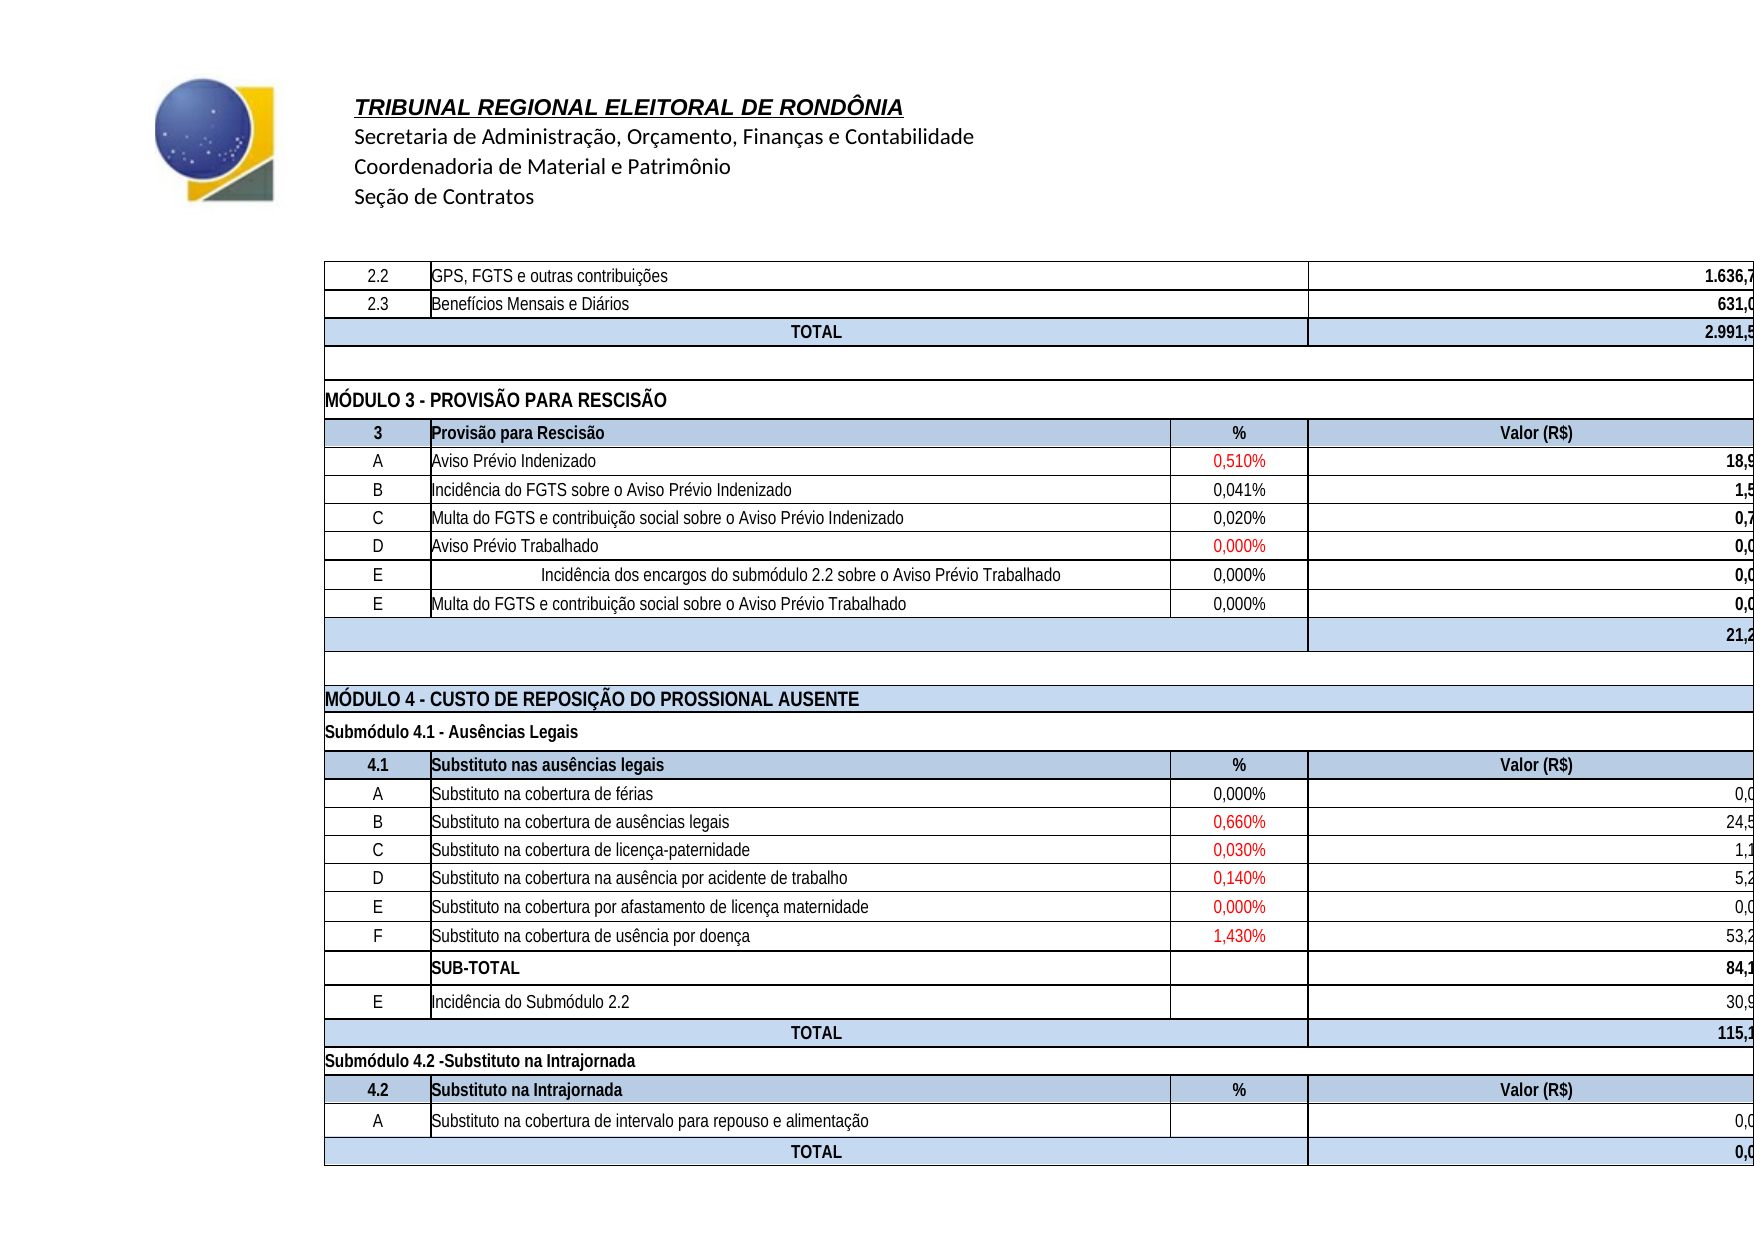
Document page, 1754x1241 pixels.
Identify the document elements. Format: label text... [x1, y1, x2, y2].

table_cell Incidência dos encargos do submódulo 2.2 sobre o Aviso Prévio Trabalhado [432, 561, 1170, 588]
table_cell C [325, 504, 430, 531]
table_cell 18,99 [1309, 448, 1753, 474]
table_cell [325, 952, 430, 984]
table_cell TOTAL [325, 1020, 1307, 1046]
table_cell 0,000% [1171, 532, 1307, 559]
table_cell 1,12 [1309, 836, 1753, 863]
table_cell 2.991,58 [1309, 319, 1753, 345]
table_cell E [325, 892, 430, 921]
table_cell Aviso Prévio Indenizado [432, 448, 1170, 474]
table_cell Substituto na cobertura por afastamento de licença maternidade [432, 892, 1170, 921]
table_cell 84,16 [1309, 952, 1753, 984]
table_cell B [325, 476, 430, 503]
table_cell Valor (R$) [1309, 1076, 1753, 1102]
table_cell 0,000% [1171, 561, 1307, 588]
table_cell [1308, 347, 1753, 379]
table_cell % [1171, 752, 1307, 778]
table_cell 0,00 [1309, 780, 1753, 806]
table_cell 2.2 [325, 262, 430, 289]
table_cell [1171, 347, 1308, 379]
table_cell Benefícios Mensais e Diários [432, 291, 1308, 317]
table_cell 0,000% [1171, 780, 1307, 806]
table_cell 30,97 [1309, 986, 1753, 1018]
table_cell D [325, 532, 430, 559]
table_cell Aviso Prévio Trabalhado [432, 532, 1170, 559]
table_cell F [325, 922, 430, 950]
table_cell % [1171, 420, 1307, 446]
table_cell [1171, 1104, 1307, 1136]
table_cell [1171, 986, 1307, 1018]
table_cell [431, 347, 1171, 379]
table_cell C [325, 836, 430, 863]
table_cell 0,00 [1309, 1138, 1753, 1164]
table_cell [325, 652, 1753, 684]
table_cell 1.636,71 [1309, 262, 1753, 289]
table_cell TOTAL [325, 1138, 1307, 1164]
table_cell Multa do FGTS e contribuição social sobre o Aviso Prévio Trabalhado [432, 590, 1170, 617]
table_cell 0,00 [1309, 892, 1753, 921]
table_cell 4.1 [325, 752, 430, 778]
table_cell Substituto na cobertura de férias [432, 780, 1170, 806]
table_cell SUB-TOTAL [432, 952, 1170, 984]
table_cell MÓDULO 3 - PROVISÃO PARA RESCISÃO [325, 381, 1753, 418]
table_cell 5,21 [1309, 864, 1753, 891]
table_cell 24,58 [1309, 808, 1753, 834]
table_cell 0,041% [1171, 476, 1307, 503]
table_cell Substituto na cobertura de intervalo para repouso e alimentação [432, 1104, 1170, 1136]
table_cell Substituto na cobertura de ausências legais [432, 808, 1170, 834]
table_cell 0,140% [1171, 864, 1307, 891]
table_cell Substituto na Intrajornada [432, 1076, 1170, 1102]
table_cell 0,00 [1309, 590, 1753, 617]
table_cell 0,00 [1309, 532, 1753, 559]
table_cell 631,07 [1309, 291, 1753, 317]
table_cell E [325, 986, 430, 1018]
table_cell 2.3 [325, 291, 430, 317]
table_cell Incidência do FGTS sobre o Aviso Prévio Indenizado [432, 476, 1170, 503]
table_cell A [325, 1104, 430, 1136]
table_cell Provisão para Rescisão [432, 420, 1170, 446]
table_cell 0,000% [1171, 590, 1307, 617]
table_cell 0,510% [1171, 448, 1307, 474]
table_cell 0,000% [1171, 892, 1307, 921]
table_cell MÓDULO 4 - CUSTO DE REPOSIÇÃO DO PROSSIONAL AUSENTE [325, 686, 1753, 711]
table_cell 21,27 [1309, 618, 1753, 651]
table_cell 0,020% [1171, 504, 1307, 531]
table_cell B [325, 808, 430, 834]
table_cell 4.2 [325, 1076, 430, 1102]
table_cell 0,76 [1309, 504, 1753, 531]
table_cell [1171, 952, 1307, 984]
table_cell Valor (R$) [1309, 752, 1753, 778]
table_cell TOTAL [325, 319, 1307, 345]
table_cell Submódulo 4.2 -Substituto na Intrajornada [325, 1048, 1753, 1074]
table_cell 115,13 [1309, 1020, 1753, 1046]
table_cell Incidência do Submódulo 2.2 [432, 986, 1170, 1018]
table_cell GPS, FGTS e outras contribuições [432, 262, 1308, 289]
table_cell 0,030% [1171, 836, 1307, 863]
table_cell A [325, 448, 430, 474]
table_cell Substituto na cobertura na ausência por acidente de trabalho [432, 864, 1170, 891]
table_cell Multa do FGTS e contribuição social sobre o Aviso Prévio Indenizado [432, 504, 1170, 531]
table_cell Substituto nas ausências legais [432, 752, 1170, 778]
table_cell Submódulo 4.1 - Ausências Legais [325, 713, 1753, 750]
table_cell [325, 347, 431, 379]
table_cell 3 [325, 420, 430, 446]
table_cell Valor (R$) [1309, 420, 1753, 446]
table_cell D [325, 864, 430, 891]
table_cell A [325, 780, 430, 806]
table_cell Substituto na cobertura de licença-paternidade [432, 836, 1170, 863]
table_cell 0,00 [1309, 1104, 1753, 1136]
table_cell 1,52 [1309, 476, 1753, 503]
table_cell E [325, 561, 430, 588]
table_cell 53,25 [1309, 922, 1753, 950]
table_cell Substituto na cobertura de usência por doença [432, 922, 1170, 950]
table_cell 1,430% [1171, 922, 1307, 950]
table_cell [325, 618, 1307, 651]
table_cell % [1171, 1076, 1307, 1102]
table_cell 0,00 [1309, 561, 1753, 588]
table_cell 0,660% [1171, 808, 1307, 834]
table_cell E [325, 590, 430, 617]
